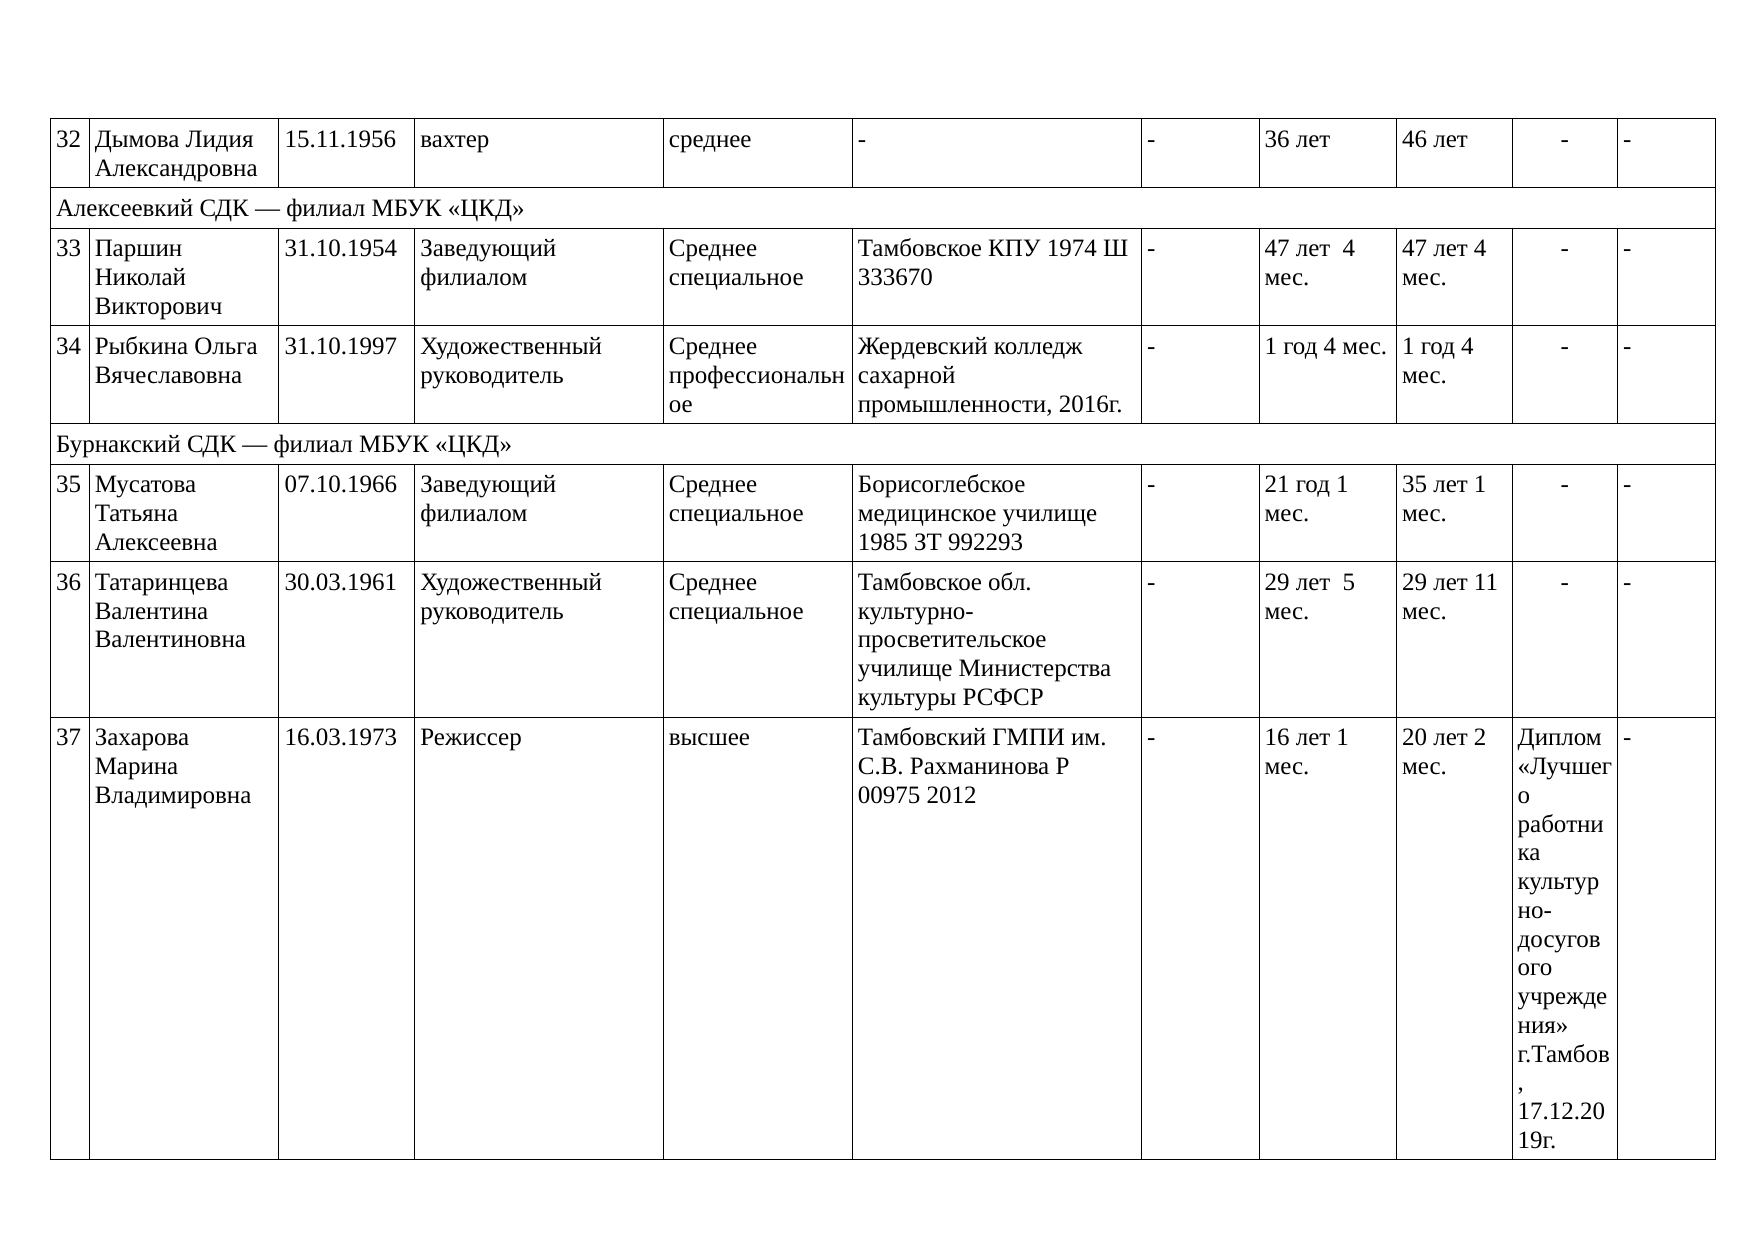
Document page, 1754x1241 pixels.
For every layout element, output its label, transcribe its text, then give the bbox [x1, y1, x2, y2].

table_cell 35 [51, 465, 89, 561]
table_cell 1 год 4 мес. [1260, 326, 1396, 423]
table_cell 15.11.1956 [279, 119, 414, 187]
table_cell Художественный руководитель [415, 562, 663, 717]
table_cell - [1513, 562, 1617, 717]
table_cell Заведующий филиалом [415, 465, 663, 561]
table_cell 21 год 1 мес. [1260, 465, 1396, 561]
table_cell 16.03.1973 [279, 718, 414, 1159]
table_cell 29 лет 5 мес. [1260, 562, 1396, 717]
table_cell Рыбкина Ольга Вячеславовна [90, 326, 278, 423]
table_cell - [1142, 326, 1259, 423]
table_cell 07.10.1966 [279, 465, 414, 561]
table_cell Среднее специальное [664, 465, 852, 561]
table_cell Тамбовское КПУ 1974 Ш 333670 [853, 229, 1141, 325]
table_cell Татаринцева Валентина Валентиновна [90, 562, 278, 717]
table_cell - [1513, 465, 1617, 561]
table_cell 35 лет 1 мес. [1397, 465, 1512, 561]
table_cell - [1618, 229, 1715, 325]
table_cell 33 [51, 229, 89, 325]
table_cell Среднее специальное [664, 562, 852, 717]
table_cell - [1618, 326, 1715, 423]
table_cell 30.03.1961 [279, 562, 414, 717]
table_cell 29 лет 11 мес. [1397, 562, 1512, 717]
table_cell 16 лет 1 мес. [1260, 718, 1396, 1159]
table_cell 31.10.1997 [279, 326, 414, 423]
table_cell 34 [51, 326, 89, 423]
table_cell - [1513, 119, 1617, 187]
table_cell Дымова Лидия Александровна [90, 119, 278, 187]
table_cell 1 год 4 мес. [1397, 326, 1512, 423]
table_cell - [1142, 119, 1259, 187]
table_cell Бурнакский СДК — филиал МБУК «ЦКД» [51, 424, 1715, 463]
table_cell - [1618, 465, 1715, 561]
table_cell - [853, 119, 1141, 187]
table_cell Диплом «Лучшего работника культурно-досугового учреждения» г.Тамбов, 17.12.2019г. [1513, 718, 1617, 1159]
table_cell - [1618, 718, 1715, 1159]
table_cell 31.10.1954 [279, 229, 414, 325]
table_cell Художественный руководитель [415, 326, 663, 423]
table_cell Захарова Марина Владимировна [90, 718, 278, 1159]
table_cell Среднее специальное [664, 229, 852, 325]
table_cell Заведующий филиалом [415, 229, 663, 325]
table_cell - [1142, 465, 1259, 561]
table_cell Паршин Николай Викторович [90, 229, 278, 325]
table_cell - [1142, 562, 1259, 717]
table_cell 36 [51, 562, 89, 717]
table_cell Тамбовский ГМПИ им. С.В. Рахманинова Р 00975 2012 [853, 718, 1141, 1159]
table_cell Жердевский колледж сахарной промышленности, 2016г. [853, 326, 1141, 423]
table_cell 37 [51, 718, 89, 1159]
table_cell Среднее профессиональное [664, 326, 852, 423]
table_cell - [1142, 718, 1259, 1159]
table_cell 20 лет 2 мес. [1397, 718, 1512, 1159]
table_cell - [1618, 562, 1715, 717]
table_cell 47 лет 4 мес. [1260, 229, 1396, 325]
table_cell среднее [664, 119, 852, 187]
table_cell Режиссер [415, 718, 663, 1159]
table_cell 46 лет [1397, 119, 1512, 187]
table_cell - [1513, 326, 1617, 423]
table_cell Мусатова Татьяна Алексеевна [90, 465, 278, 561]
table_cell - [1618, 119, 1715, 187]
table_cell Тамбовское обл. культурно-просветительское училище Министерства культуры РСФСР [853, 562, 1141, 717]
table_cell - [1142, 229, 1259, 325]
table_cell 32 [51, 119, 89, 187]
table_cell - [1513, 229, 1617, 325]
table_cell 47 лет 4 мес. [1397, 229, 1512, 325]
table_cell 36 лет [1260, 119, 1396, 187]
table_cell высшее [664, 718, 852, 1159]
table_cell вахтер [415, 119, 663, 187]
table_cell Алексеевкий СДК — филиал МБУК «ЦКД» [51, 188, 1715, 227]
table_cell Борисоглебское медицинское училище 1985 ЗТ 992293 [853, 465, 1141, 561]
